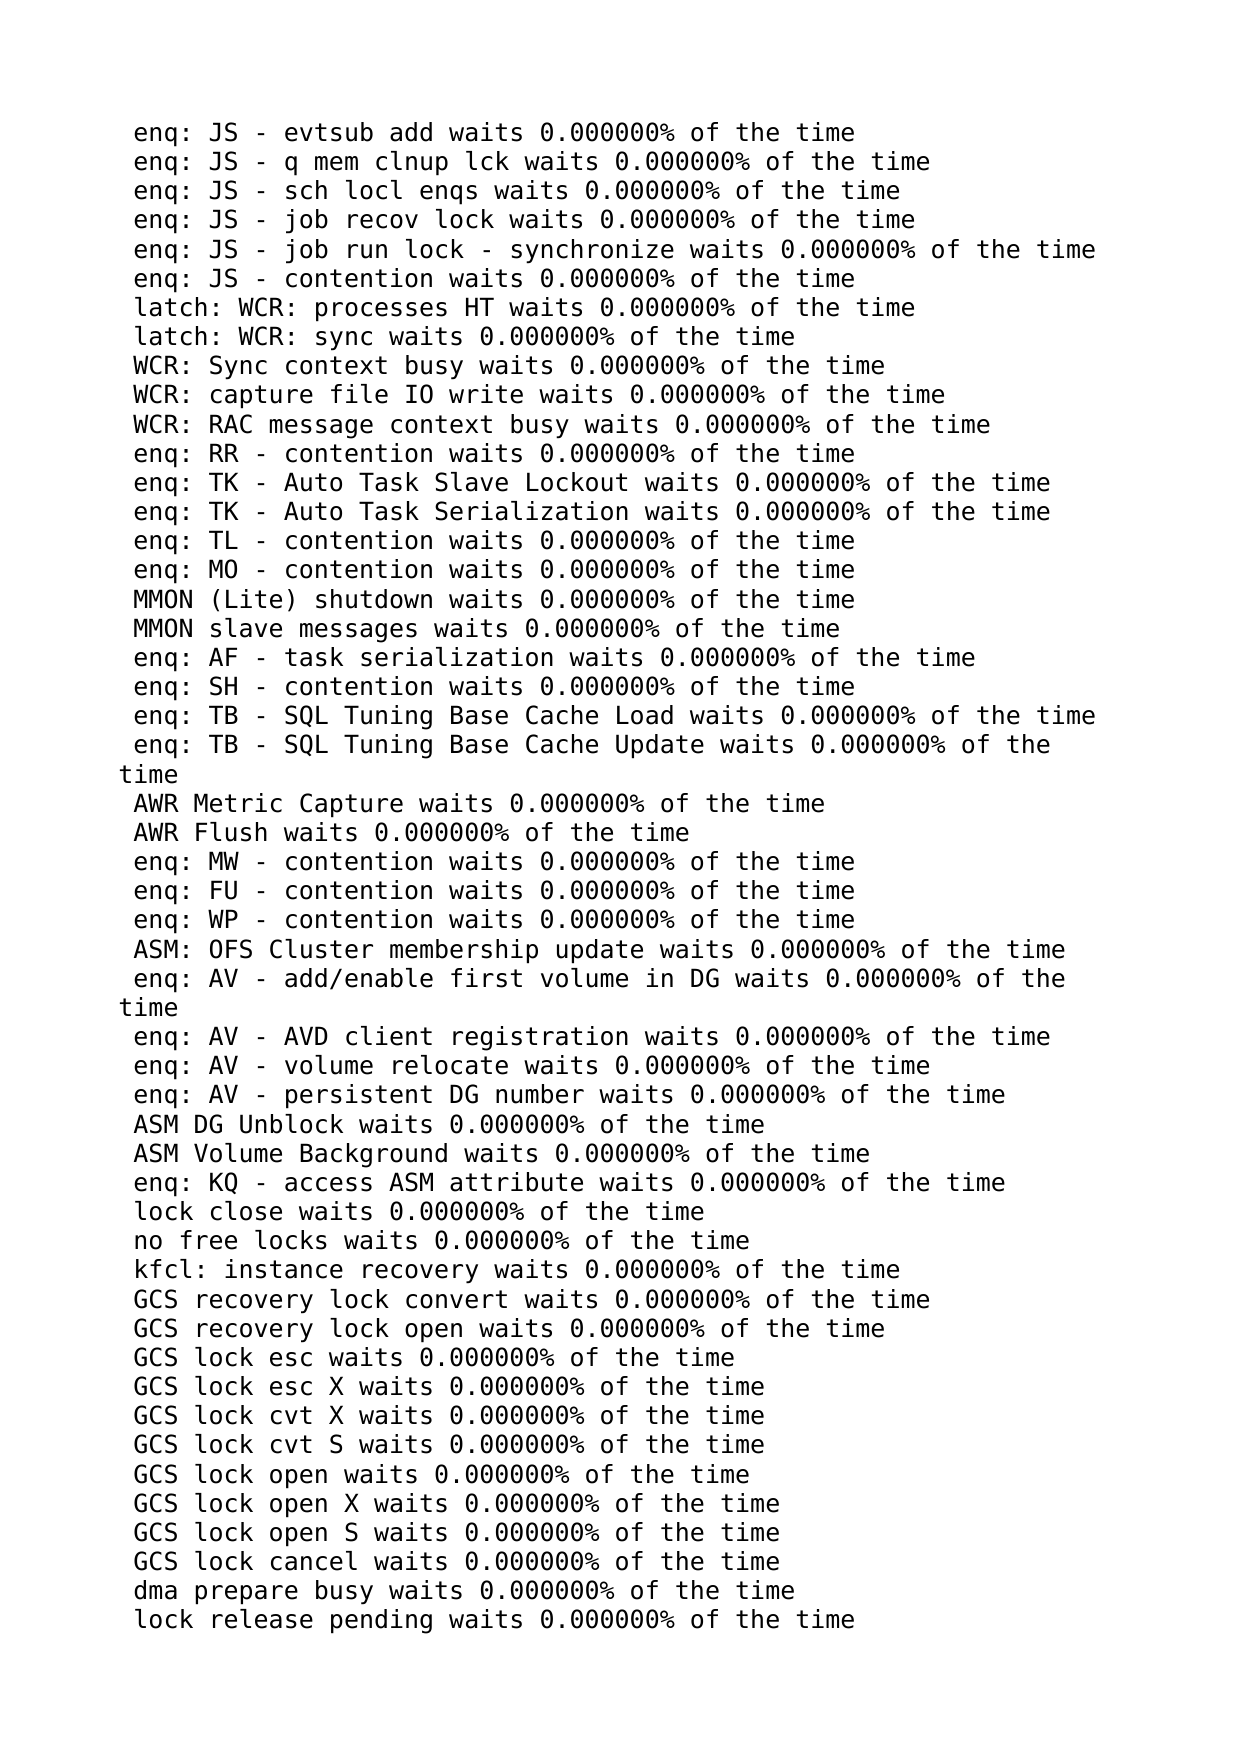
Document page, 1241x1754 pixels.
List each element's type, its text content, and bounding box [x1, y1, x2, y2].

text enq: JS - evtsub add waits 0.000000% of the time enq: JS - q mem clnup lck waits 0.000000% of the time enq: JS - sch locl enqs waits 0.000000% of the time enq: JS - job recov lock waits 0.000000% of the time enq: JS - job run lock - synchronize waits 0.000000% of the time enq: JS - contention waits 0.000000% of the time latch: WCR: processes HT waits 0.000000% of the time latch: WCR: sync waits 0.000000% of the time WCR: Sync context busy waits 0.000000% of the time WCR: capture file IO write waits 0.000000% of the time WCR: RAC message context busy waits 0.000000% of the time enq: RR - contention waits 0.000000% of the time enq: TK - Auto Task Slave Lockout waits 0.000000% of the time enq: TK - Auto Task Serialization waits 0.000000% of the time enq: TL - contention waits 0.000000% of the time enq: MO - contention waits 0.000000% of the time MMON (Lite) shutdown waits 0.000000% of the time MMON slave messages waits 0.000000% of the time enq: AF - task serialization waits 0.000000% of the time enq: SH - contention waits 0.000000% of the time enq: TB - SQL Tuning Base Cache Load waits 0.000000% of the time enq: TB - SQL Tuning Base Cache Update waits 0.000000% of the time AWR Metric Capture waits 0.000000% of the time AWR Flush waits 0.000000% of the time enq: MW - contention waits 0.000000% of the time enq: FU - contention waits 0.000000% of the time enq: WP - contention waits 0.000000% of the time ASM: OFS Cluster membership update waits 0.000000% of the time enq: AV - add/enable first volume in DG waits 0.000000% of the time enq: AV - AVD client registration waits 0.000000% of the time enq: AV - volume relocate waits 0.000000% of the time enq: AV - persistent DG number waits 0.000000% of the time ASM DG Unblock waits 0.000000% of the time ASM Volume Background waits 0.000000% of the time enq: KQ - access ASM attribute waits 0.000000% of the time lock close waits 0.000000% of the time no free locks waits 0.000000% of the time kfcl: instance recovery waits 0.000000% of the time GCS recovery lock convert waits 0.000000% of the time GCS recovery lock open waits 0.000000% of the time GCS lock esc waits 0.000000% of the time GCS lock esc X waits 0.000000% of the time GCS lock cvt X waits 0.000000% of the time GCS lock cvt S waits 0.000000% of the time GCS lock open waits 0.000000% of the time GCS lock open X waits 0.000000% of the time GCS lock open S waits 0.000000% of the time GCS lock cancel waits 0.000000% of the time dma prepare busy waits 0.000000% of the time lock release pending waits 0.000000% of the time [118, 118, 1122, 1635]
